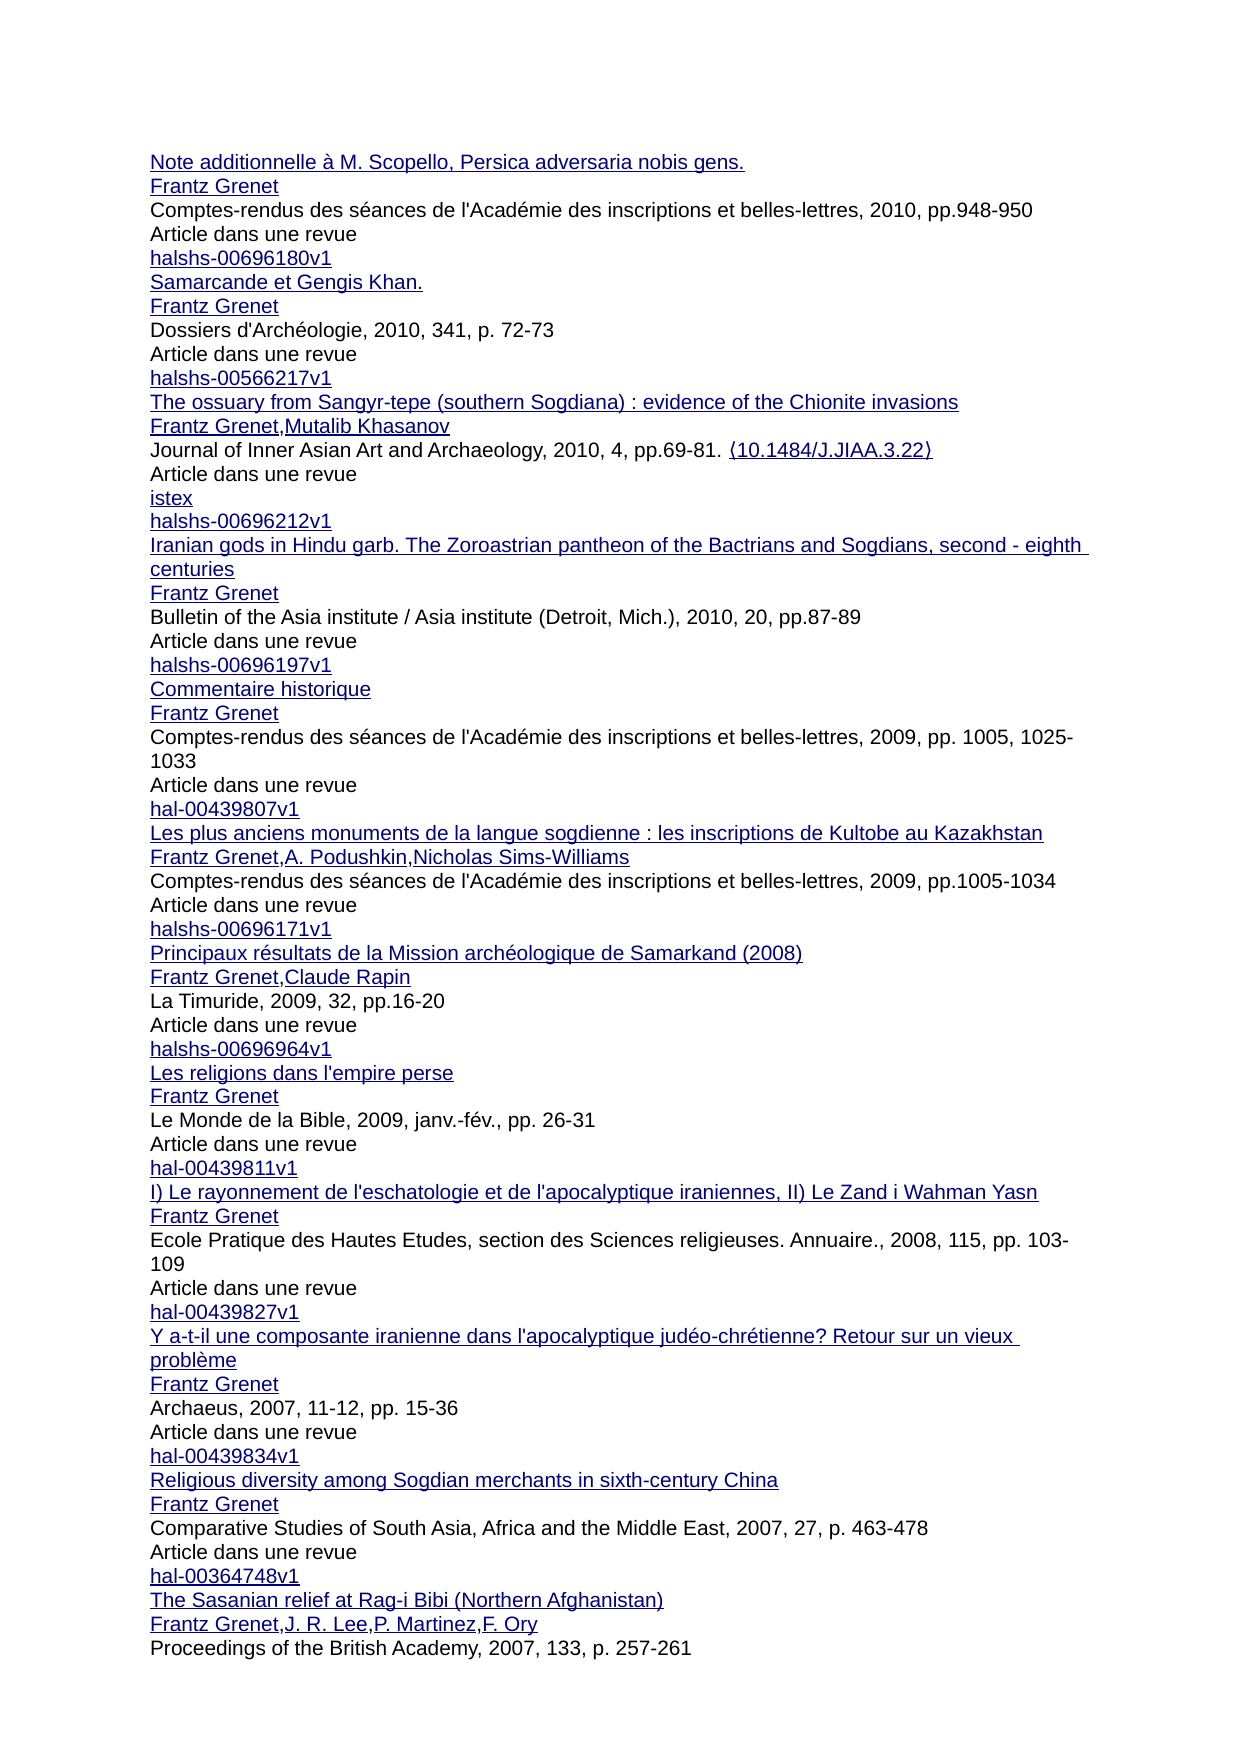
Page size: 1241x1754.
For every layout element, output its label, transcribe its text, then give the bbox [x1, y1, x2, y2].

table_cell Les religions dans l'empire perse Frantz Grenet Le Monde de la Bible, 2009, janv.-fév., pp. 26-31 Article dans une revue hal-00439811v1 [150, 1060, 1090, 1180]
table_cell Samarcande et Gengis Khan. Frantz Grenet Dossiers d'Archéologie, 2010, 341, p. 72-73 Article dans une revue halshs-00566217v1 [150, 270, 1090, 389]
table_cell Note additionnelle à M. Scopello, Persica adversaria nobis gens. Frantz Grenet Comptes-rendus des séances de l'Académie des inscriptions et belles-lettres, 2010, pp.948-950 Article dans une revue halshs-00696180v1 [150, 150, 1090, 270]
table_cell Y a-t-il une composante iranienne dans l'apocalyptique judéo-chrétienne? Retour sur un vieux problème Frantz Grenet Archaeus, 2007, 11-12, pp. 15-36 Article dans une revue hal-00439834v1 [150, 1324, 1090, 1468]
table_cell Iranian gods in Hindu garb. The Zoroastrian pantheon of the Bactrians and Sogdians, second - eighth centuries Frantz Grenet Bulletin of the Asia institute / Asia institute (Detroit, Mich.), 2010, 20, pp.87-89 Article dans une revue halshs-00696197v1 [150, 533, 1090, 677]
table_cell Religious diversity among Sogdian merchants in sixth-century China Frantz Grenet Comparative Studies of South Asia, Africa and the Middle East, 2007, 27, p. 463-478 Article dans une revue hal-00364748v1 [150, 1468, 1090, 1587]
table_cell The ossuary from Sangyr-tepe (southern Sogdiana) : evidence of the Chionite invasions Frantz Grenet,Mutalib Khasanov Journal of Inner Asian Art and Archaeology, 2010, 4, pp.69-81. ⟨10.1484/J.JIAA.3.22⟩ Article dans une revue istex halshs-00696212v1 [150, 390, 1090, 533]
table_cell I) Le rayonnement de l'eschatologie et de l'apocalyptique iraniennes, II) Le Zand i Wahman Yasn Frantz Grenet Ecole Pratique des Hautes Etudes, section des Sciences religieuses. Annuaire., 2008, 115, pp. 103-109 Article dans une revue hal-00439827v1 [150, 1180, 1090, 1324]
table_cell Les plus anciens monuments de la langue sogdienne : les inscriptions de Kultobe au Kazakhstan Frantz Grenet,A. Podushkin,Nicholas Sims-Williams Comptes-rendus des séances de l'Académie des inscriptions et belles-lettres, 2009, pp.1005-1034 Article dans une revue halshs-00696171v1 [150, 821, 1090, 941]
table_cell The Sasanian relief at Rag-i Bibi (Northern Afghanistan) Frantz Grenet,J. R. Lee,P. Martinez,F. Ory Proceedings of the British Academy, 2007, 133, p. 257-261 [150, 1588, 1090, 1659]
table_cell Principaux résultats de la Mission archéologique de Samarkand (2008) Frantz Grenet,Claude Rapin La Timuride, 2009, 32, pp.16-20 Article dans une revue halshs-00696964v1 [150, 941, 1090, 1060]
table_cell Commentaire historique Frantz Grenet Comptes-rendus des séances de l'Académie des inscriptions et belles-lettres, 2009, pp. 1005, 1025-1033 Article dans une revue hal-00439807v1 [150, 677, 1090, 821]
